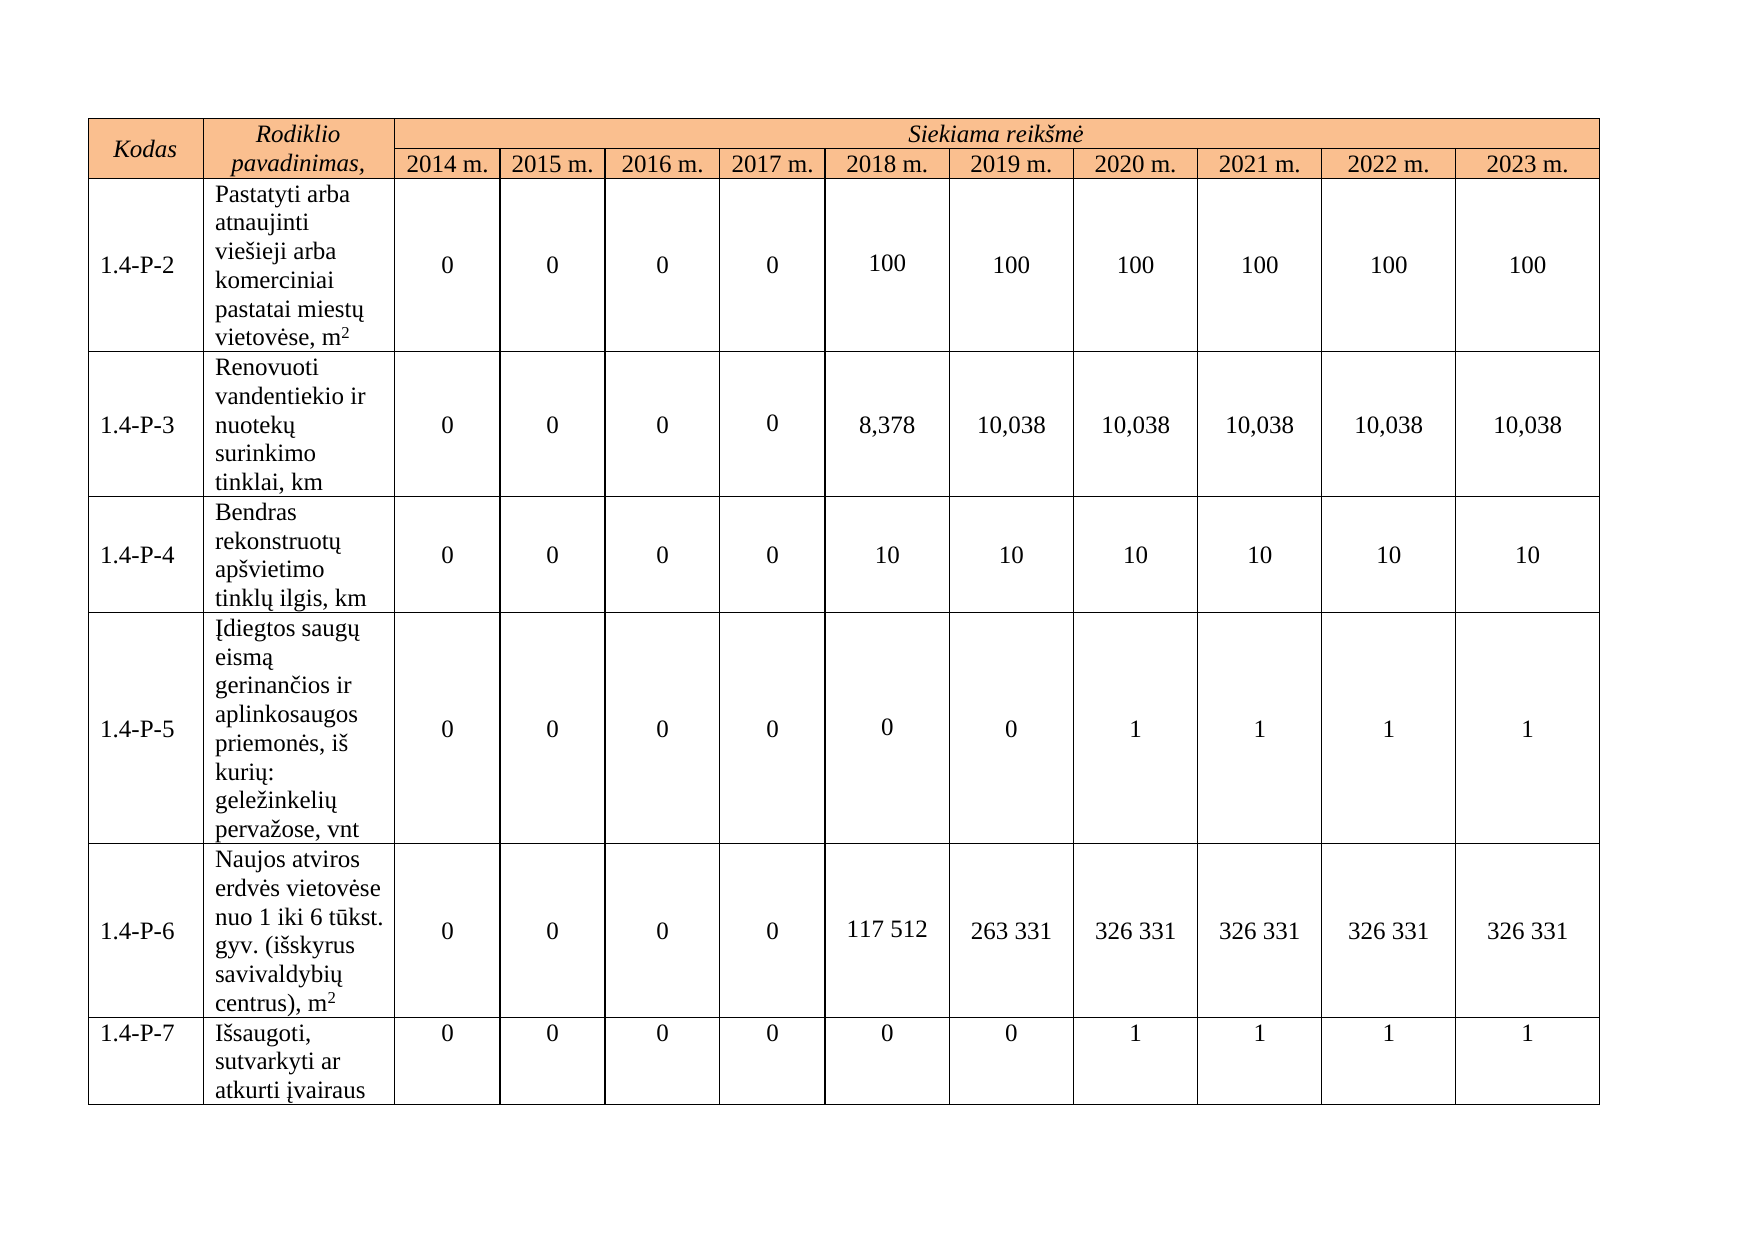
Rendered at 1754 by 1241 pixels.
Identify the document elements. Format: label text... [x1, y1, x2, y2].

table_cell 1 [1074, 1018, 1197, 1104]
table_cell 0 [950, 1018, 1073, 1104]
table_cell 10 [1322, 497, 1455, 612]
table_cell 263 331 [950, 844, 1073, 1017]
table_cell Renovuoti vandentiekio ir nuotekų surinkimo tinklai, km [204, 352, 394, 496]
table_cell 0 [501, 1018, 604, 1104]
table_cell 2023 m. [1456, 149, 1599, 178]
table_cell 0 [606, 497, 719, 612]
table_cell 100 [1456, 179, 1599, 351]
table_cell 10,038 [1456, 352, 1599, 496]
table_cell 326 331 [1198, 844, 1321, 1017]
table_cell 10 [1456, 497, 1599, 612]
table_cell 0 [606, 613, 719, 843]
table_cell 1.4-P-4 [89, 497, 203, 612]
table_cell 326 331 [1322, 844, 1455, 1017]
table_cell Bendras rekonstruotų apšvietimo tinklų ilgis, km [204, 497, 394, 612]
table_cell 10 [1198, 497, 1321, 612]
table_cell 0 [501, 352, 604, 496]
table_cell 8,378 [826, 352, 949, 496]
table_cell 1 [1074, 613, 1197, 843]
table_cell 1 [1456, 613, 1599, 843]
table_cell 100 [826, 179, 949, 351]
table_cell 0 [395, 613, 499, 843]
table_cell 2022 m. [1322, 149, 1455, 178]
table_cell 2020 m. [1074, 149, 1197, 178]
table_cell Įdiegtos saugų eismą gerinančios ir aplinkosaugos priemonės, iš kurių: geležinkelių pervažose, vnt [204, 613, 394, 843]
table_cell 1 [1198, 613, 1321, 843]
table_cell 10,038 [1198, 352, 1321, 496]
table_cell 0 [826, 1018, 949, 1104]
table_cell 1 [1322, 613, 1455, 843]
table_cell 0 [720, 352, 824, 496]
table_cell 2017 m. [720, 149, 824, 178]
table_cell Išsaugoti, sutvarkyti ar atkurti įvairaus teritorinio lygmens kraštovaizdžio arealai, skaičius [204, 1018, 394, 1104]
table_cell 10,038 [1074, 352, 1197, 496]
table_cell 0 [606, 352, 719, 496]
table_cell 0 [395, 179, 499, 351]
table_cell 0 [950, 613, 1073, 843]
table_cell 10 [1074, 497, 1197, 612]
table_cell 2016 m. [606, 149, 719, 178]
table_cell 0 [395, 497, 499, 612]
table_cell 326 331 [1074, 844, 1197, 1017]
table_cell 0 [395, 352, 499, 496]
table_cell Naujos atviros erdvės vietovėse nuo 1 iki 6 tūkst. gyv. (išskyrus savivaldybių centrus), m2 [204, 844, 394, 1017]
table_cell 2019 m. [950, 149, 1073, 178]
table_cell 2015 m. [501, 149, 604, 178]
table_cell 0 [501, 497, 604, 612]
table_cell 100 [1198, 179, 1321, 351]
table_header Kodas [89, 119, 203, 178]
table_cell 1.4-P-6 [89, 844, 203, 1017]
table_cell 1.4-P-3 [89, 352, 203, 496]
table_cell 2014 m. [395, 149, 499, 178]
table_cell 100 [950, 179, 1073, 351]
table_cell 10,038 [950, 352, 1073, 496]
table_cell 100 [1074, 179, 1197, 351]
table_cell 117 512 [826, 844, 949, 1017]
table_header Siekiama reikšmė [395, 119, 1599, 148]
table_cell 1 [1198, 1018, 1321, 1104]
table_cell 0 [720, 179, 824, 351]
table_cell 0 [606, 844, 719, 1017]
table_cell 0 [606, 1018, 719, 1104]
table_cell 0 [826, 613, 949, 843]
table_cell 1.4-P-5 [89, 613, 203, 843]
table_cell 1.4-P-2 [89, 179, 203, 351]
table_cell 2018 m. [826, 149, 949, 178]
table_cell 0 [720, 1018, 824, 1104]
table_cell Pastatyti arba atnaujinti viešieji arba komerciniai pastatai miestų vietovėse, m2 [204, 179, 394, 351]
table_header Rodiklio pavadinimas, matavimo vienetai [204, 119, 394, 178]
table_cell 1 [1322, 1018, 1455, 1104]
table_cell 0 [606, 179, 719, 351]
table_cell 1 [1456, 1018, 1599, 1104]
table_cell 0 [501, 613, 604, 843]
table_cell 326 331 [1456, 844, 1599, 1017]
table_cell 0 [720, 613, 824, 843]
table_cell 10 [826, 497, 949, 612]
table_cell 0 [720, 844, 824, 1017]
table_cell 0 [501, 844, 604, 1017]
table_cell 100 [1322, 179, 1455, 351]
table_cell 10 [950, 497, 1073, 612]
table_cell 2021 m. [1198, 149, 1321, 178]
table_cell 10,038 [1322, 352, 1455, 496]
table_cell 0 [395, 1018, 499, 1104]
table_cell 0 [395, 844, 499, 1017]
table_cell 0 [501, 179, 604, 351]
table_cell 0 [720, 497, 824, 612]
table_cell 1.4-P-7 [89, 1018, 203, 1104]
